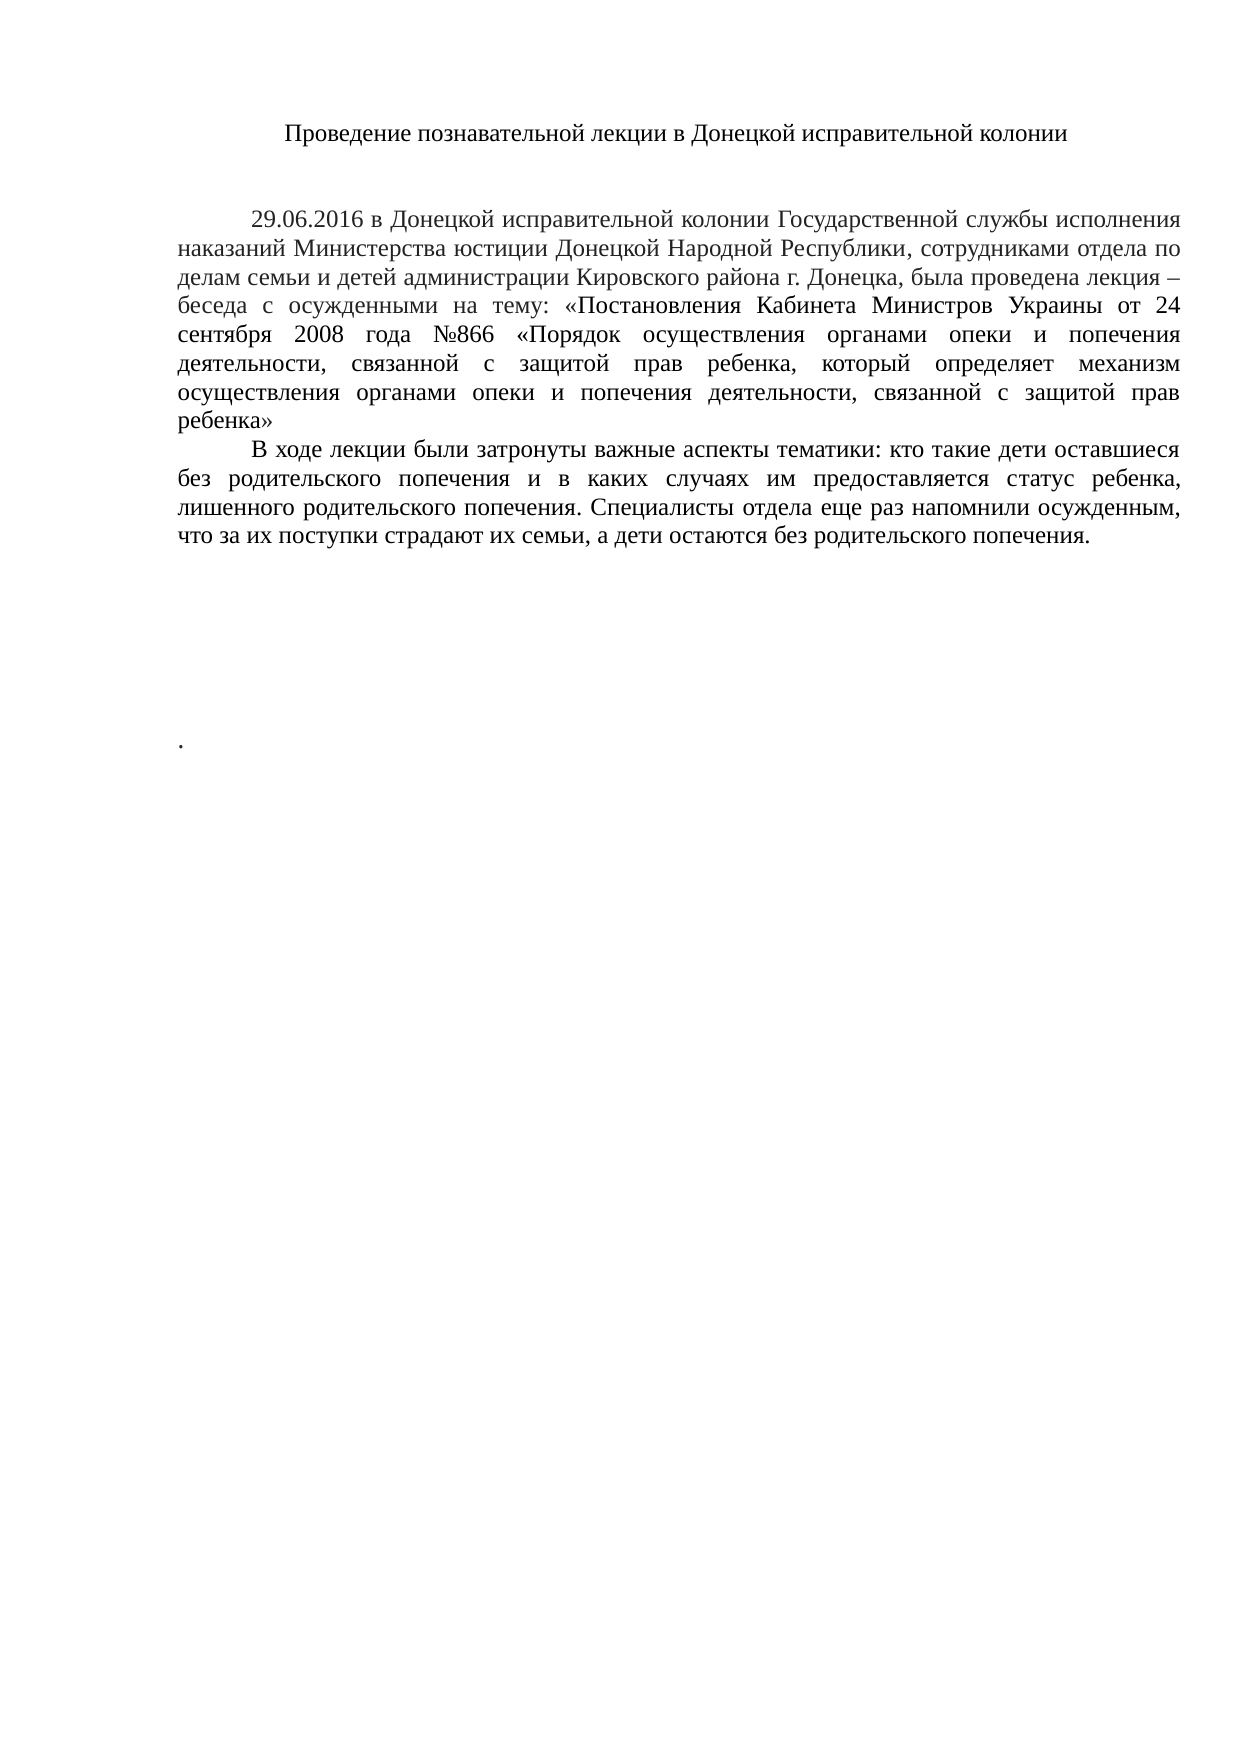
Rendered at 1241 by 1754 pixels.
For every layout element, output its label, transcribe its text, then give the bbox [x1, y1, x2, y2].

text В ходе лекции были затронуты важные аспекты тематики: кто такие дети оставшиеся без родительского попечения и в каких случаях им предоставляется статус ребенка, лишенного родительского попечения. Специалисты отдела еще раз напомнили осужденным, что за их поступки страдают их семьи, а дети остаются без родительского попечения. [177, 434, 1181, 549]
text Проведение познавательной лекции в Донецкой исправительной колонии [177, 118, 1181, 147]
text . [177, 722, 1181, 756]
text 29.06.2016 в Донецкой исправительной колонии Государственной службы исполнения наказаний Министерства юстиции Донецкой Народной Республики, сотрудниками отдела по делам семьи и детей администрации Кировского района г. Донецка, была проведена лекция – беседа с осужденными на тему: «Постановления Кабинета Министров Украины от 24 сентября 2008 года №866 «Порядок осуществления органами опеки и попечения деятельности, связанной с защитой прав ребенка, который определяет механизм осуществления органами опеки и попечения деятельности, связанной с защитой прав ребенка» [177, 204, 1181, 434]
